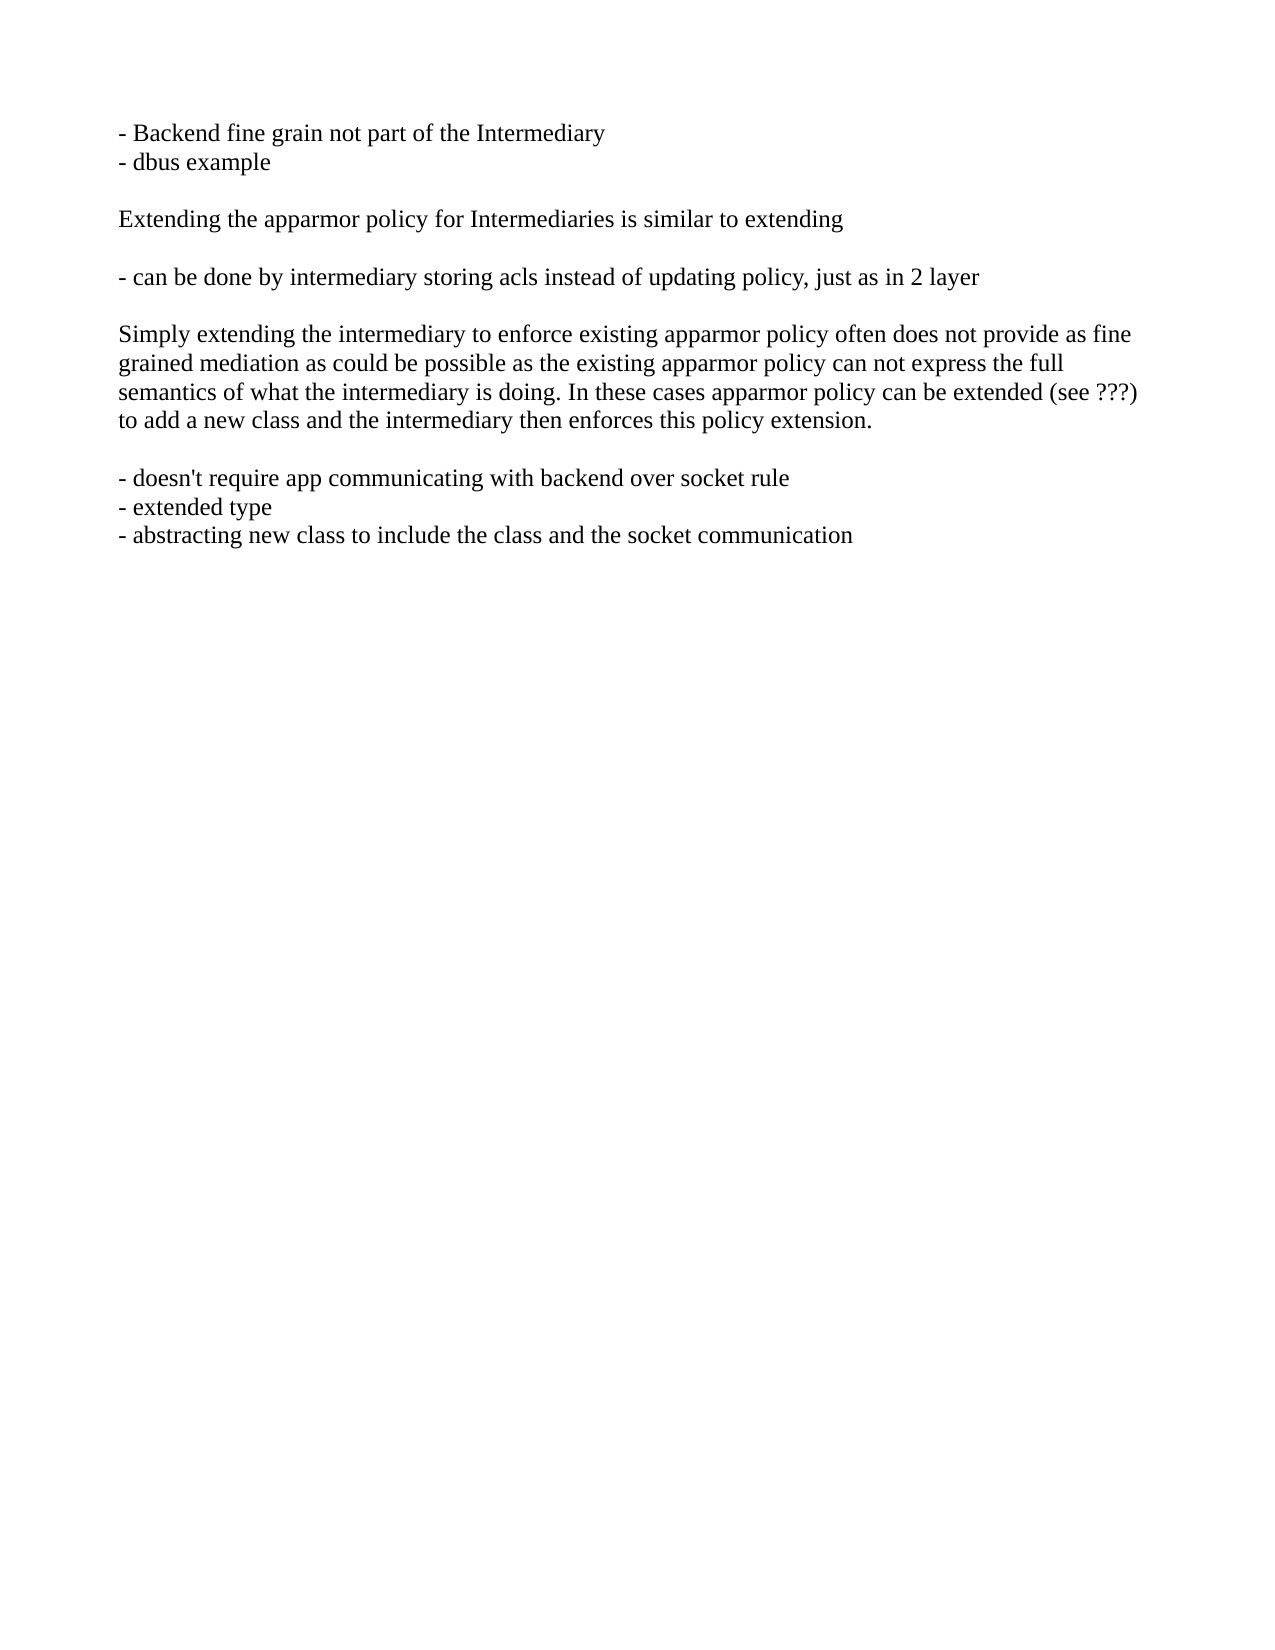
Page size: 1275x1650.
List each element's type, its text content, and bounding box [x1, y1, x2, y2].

text - Backend fine grain not part of the Intermediary [118, 118, 1157, 147]
text - doesn't require app communicating with backend over socket rule [118, 463, 1157, 492]
text - abstracting new class to include the class and the socket communication [118, 521, 1157, 549]
text Simply extending the intermediary to enforce existing apparmor policy often does not provide as fine grained mediation as could be possible as the existing apparmor policy can not express the full semantics of what the intermediary is doing. In these cases apparmor policy can be extended (see ???) to add a new class and the intermediary then enforces this policy extension. [118, 319, 1157, 434]
text - can be done by intermediary storing acls instead of updating policy, just as in 2 layer [118, 262, 1157, 291]
text Extending the apparmor policy for Intermediaries is similar to extending [118, 204, 1157, 233]
text - extended type [118, 492, 1157, 521]
text - dbus example [118, 147, 1157, 176]
